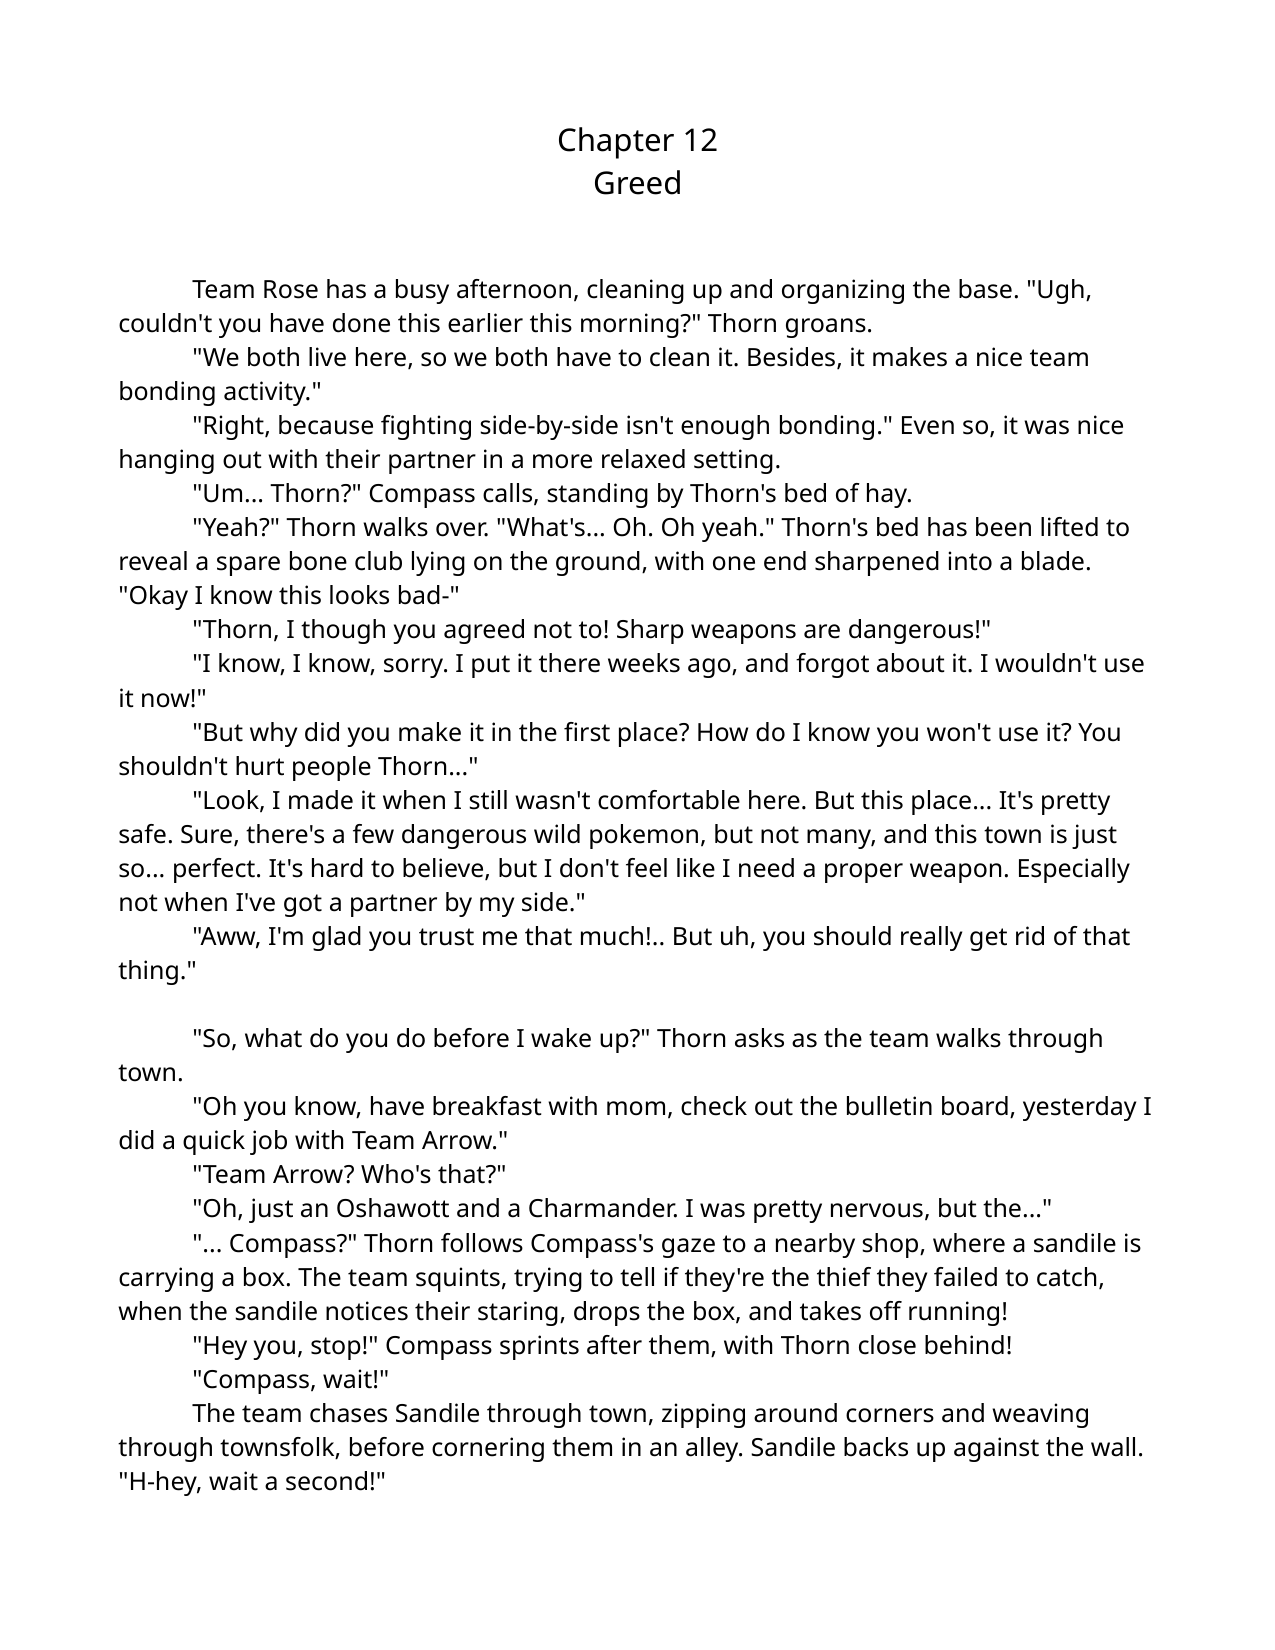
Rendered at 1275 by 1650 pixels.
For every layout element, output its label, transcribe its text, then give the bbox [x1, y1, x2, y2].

text Greed [118, 161, 1157, 203]
text Team Rose has a busy afternoon, cleaning up and organizing the base. "Ugh, couldn't you have done this earlier this morning?" Thorn groans. [118, 271, 1157, 339]
text "So, what do you do before I wake up?" Thorn asks as the team walks through town. [118, 1021, 1157, 1089]
text "We both live here, so we both have to clean it. Besides, it makes a nice team bonding activity." [118, 339, 1157, 408]
text "... Compass?" Thorn follows Compass's gaze to a nearby shop, where a sandile is carrying a box. The team squints, trying to tell if they're the thief they failed to catch, when the sandile notices their staring, drops the box, and takes off running! [118, 1225, 1157, 1327]
text "I know, I know, sorry. I put it there weeks ago, and forgot about it. I wouldn't use it now!" "But why did you make it in the first place? How do I know you won't use it? You shouldn't hurt people Thorn..." [118, 646, 1157, 782]
text The team chases Sandile through town, zipping around corners and weaving through townsfolk, before cornering them in an alley. Sandile backs up against the wall. "H-hey, wait a second!" [118, 1396, 1157, 1498]
text "Aww, I'm glad you trust me that much!.. But uh, you should really get rid of that thing." [118, 919, 1157, 987]
text "Compass, wait!" [118, 1361, 1157, 1396]
text "Look, I made it when I still wasn't comfortable here. But this place... It's pretty safe. Sure, there's a few dangerous wild pokemon, but not many, and this town is just so... perfect. It's hard to believe, but I don't feel like I need a proper weapon. Especially not when I've got a partner by my side." [118, 782, 1157, 919]
text "Right, because fighting side-by-side isn't enough bonding." Even so, it was nice hanging out with their partner in a more relaxed setting. [118, 408, 1157, 476]
text "Oh, just an Oshawott and a Charmander. I was pretty nervous, but the..." [118, 1191, 1157, 1225]
text "Hey you, stop!" Compass sprints after them, with Thorn close behind! [118, 1327, 1157, 1361]
text "Um... Thorn?" Compass calls, standing by Thorn's bed of hay. [118, 476, 1157, 510]
text Chapter 12 [118, 118, 1157, 161]
text "Yeah?" Thorn walks over. "What's... Oh. Oh yeah." Thorn's bed has been lifted to reveal a spare bone club lying on the ground, with one end sharpened into a blade. "Okay I know this looks bad-" [118, 510, 1157, 612]
text "Team Arrow? Who's that?" [118, 1157, 1157, 1191]
text "Oh you know, have breakfast with mom, check out the bulletin board, yesterday I did a quick job with Team Arrow." [118, 1089, 1157, 1157]
text "Thorn, I though you agreed not to! Sharp weapons are dangerous!" [118, 612, 1157, 646]
